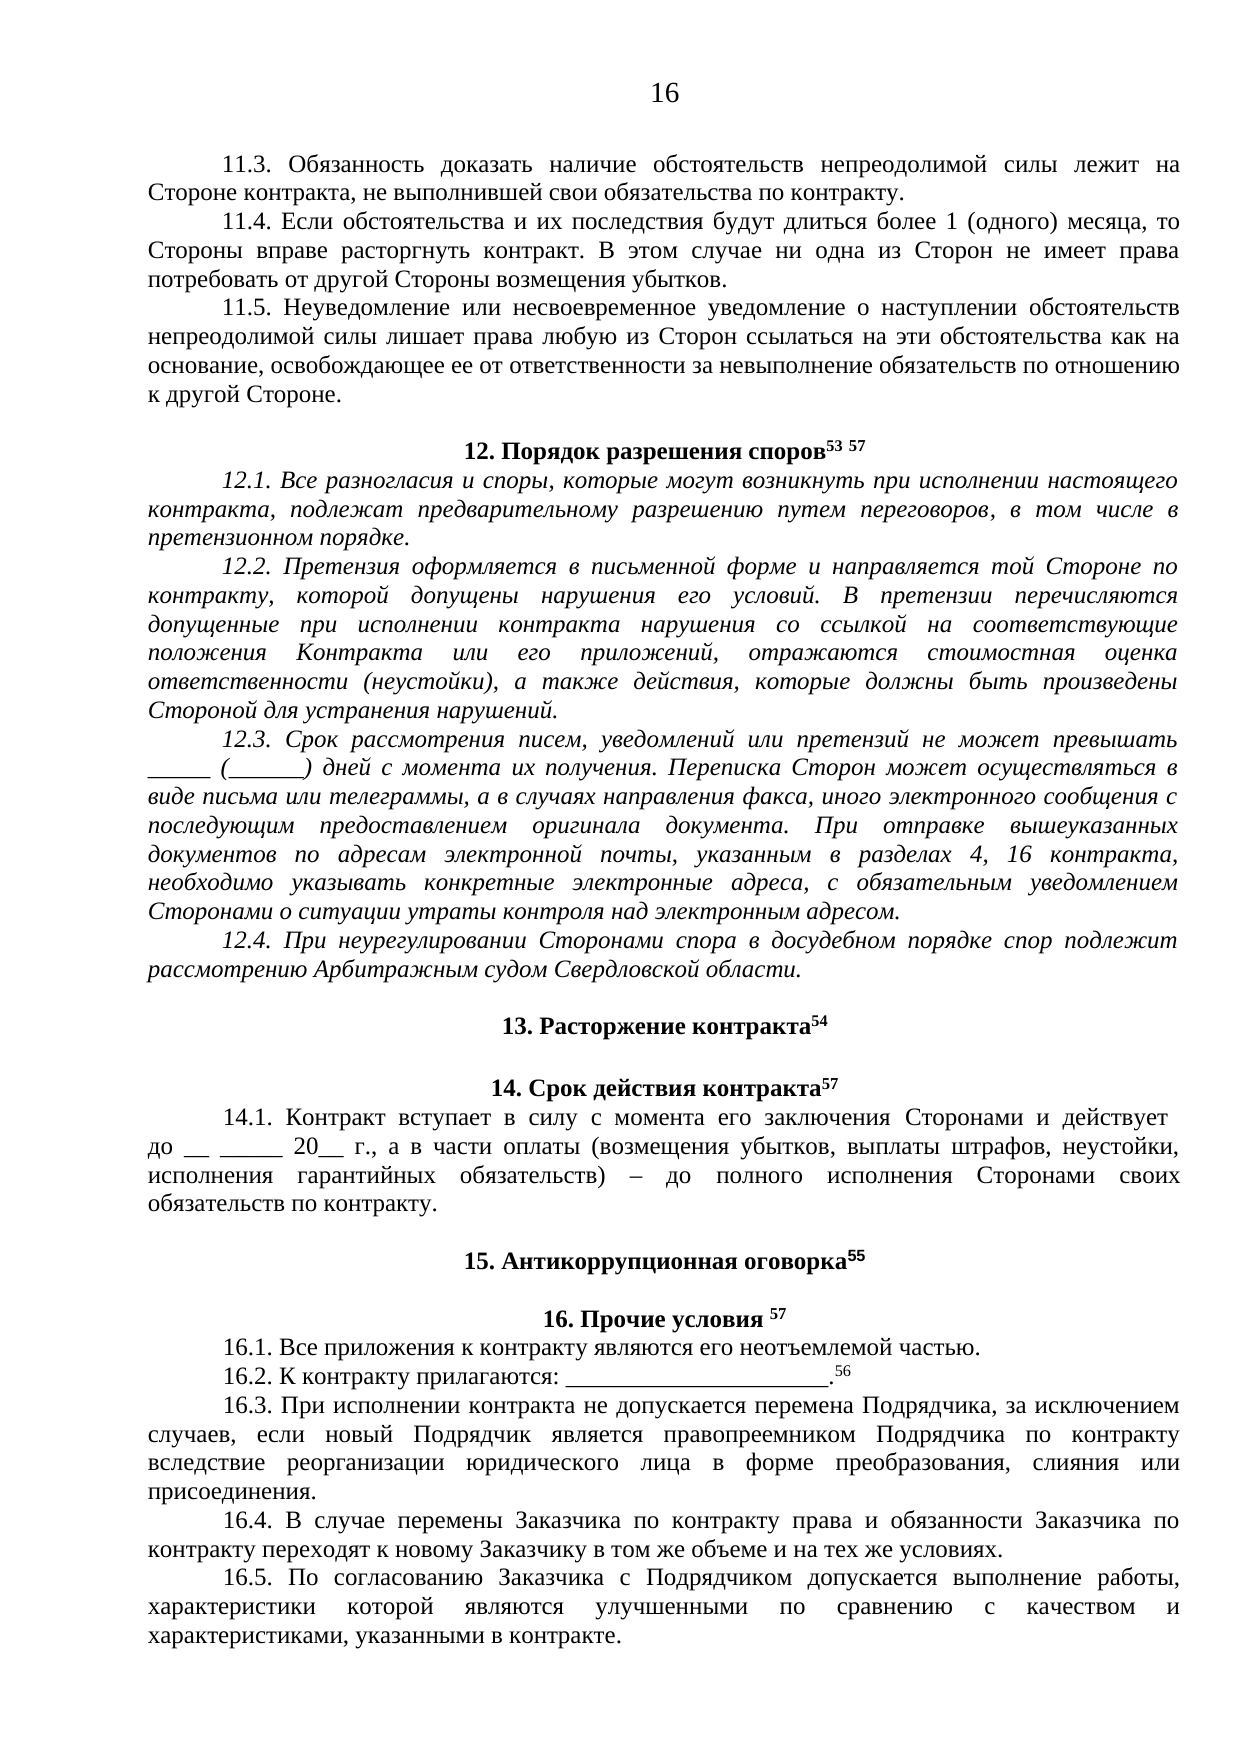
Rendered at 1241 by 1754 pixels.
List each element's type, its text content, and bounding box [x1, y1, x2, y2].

text 12.3. Срок рассмотрения писем, уведомлений или претензий не может превышать _____ (______) дней с момента их получения. Переписка Сторон может осуществляться в виде письма или телеграммы, а в случаях направления факса, иного электронного сообщения с последующим предоставлением оригинала документа. При отправке вышеуказанных документов по адресам электронной почты, указанным в разделах 4, 16 контракта, необходимо указывать конкретные электронные адреса, с обязательным уведомлением Сторонами о ситуации утраты контроля над электронным адресом. [148, 724, 1181, 925]
text 11.3. Обязанность доказать наличие обстоятельств непреодолимой силы лежит на Стороне контракта, не выполнившей свои обязательства по контракту. [148, 149, 1181, 206]
text 14.1. Контракт вступает в силу с момента его заключения Сторонами и действует до __ _____ 20__ г., а в части оплаты (возмещения убытков, выплаты штрафов, неустойки, исполнения гарантийных обязательств) – до полного исполнения Сторонами своих обязательств по контракту. [148, 1102, 1181, 1217]
text 12.1. Все разногласия и споры, которые могут возникнуть при исполнении настоящего контракта, подлежат предварительному разрешению путем переговоров, в том числе в претензионном порядке. [148, 465, 1181, 551]
text 12.2. Претензия оформляется в письменной форме и направляется той Стороне по контракту, которой допущены нарушения его условий. В претензии перечисляются допущенные при исполнении контракта нарушения со ссылкой на соответствующие положения Контракта или его приложений, отражаются стоимостная оценка ответственности (неустойки), а также действия, которые должны быть произведены Стороной для устранения нарушений. [148, 551, 1181, 724]
text 13. Расторжение контракта [148, 1011, 1181, 1040]
text 16.5. По согласованию Заказчика с Подрядчиком допускается выполнение работы, характеристики которой являются улучшенными по сравнению с качеством и характеристиками, указанными в контракте. [148, 1562, 1181, 1649]
text 12.4. При неурегулировании Сторонами спора в досудебном порядке спор подлежит рассмотрению Арбитражным судом Свердловской области. [148, 925, 1181, 982]
text 11.4. Если обстоятельства и их последствия будут длиться более 1 (одного) месяца, то Стороны вправе расторгнуть контракт. В этом случае ни одна из Сторон не имеет права потребовать от другой Стороны возмещения убытков. [148, 206, 1181, 292]
text 12. Порядок разрешения споров 57 [148, 436, 1181, 465]
text 16.4. В случае перемены Заказчика по контракту права и обязанности Заказчика по контракту переходят к новому Заказчику в том же объеме и на тех же условиях. [148, 1505, 1181, 1562]
text 16.2. К контракту прилагаются: _____________________. [148, 1361, 1181, 1390]
text 16.3. При исполнении контракта не допускается перемена Подрядчика, за исключением случаев, если новый Подрядчик является правопреемником Подрядчика по контракту вследствие реорганизации юридического лица в форме преобразования, слияния или присоединения. [148, 1390, 1181, 1505]
text 11.5. Неуведомление или несвоевременное уведомление о наступлении обстоятельств непреодолимой силы лишает права любую из Сторон ссылаться на эти обстоятельства как на основание, освобождающее ее от ответственности за невыполнение обязательств по отношению к другой Стороне. [148, 292, 1181, 407]
text 16.1. Все приложения к контракту являются его неотъемлемой частью. [223, 1332, 1181, 1361]
text 14. Срок действия контракта57 [148, 1073, 1181, 1102]
text 16. Прочие условия 57 [148, 1304, 1181, 1332]
text 15. Антикоррупционная оговорка [148, 1246, 1181, 1275]
